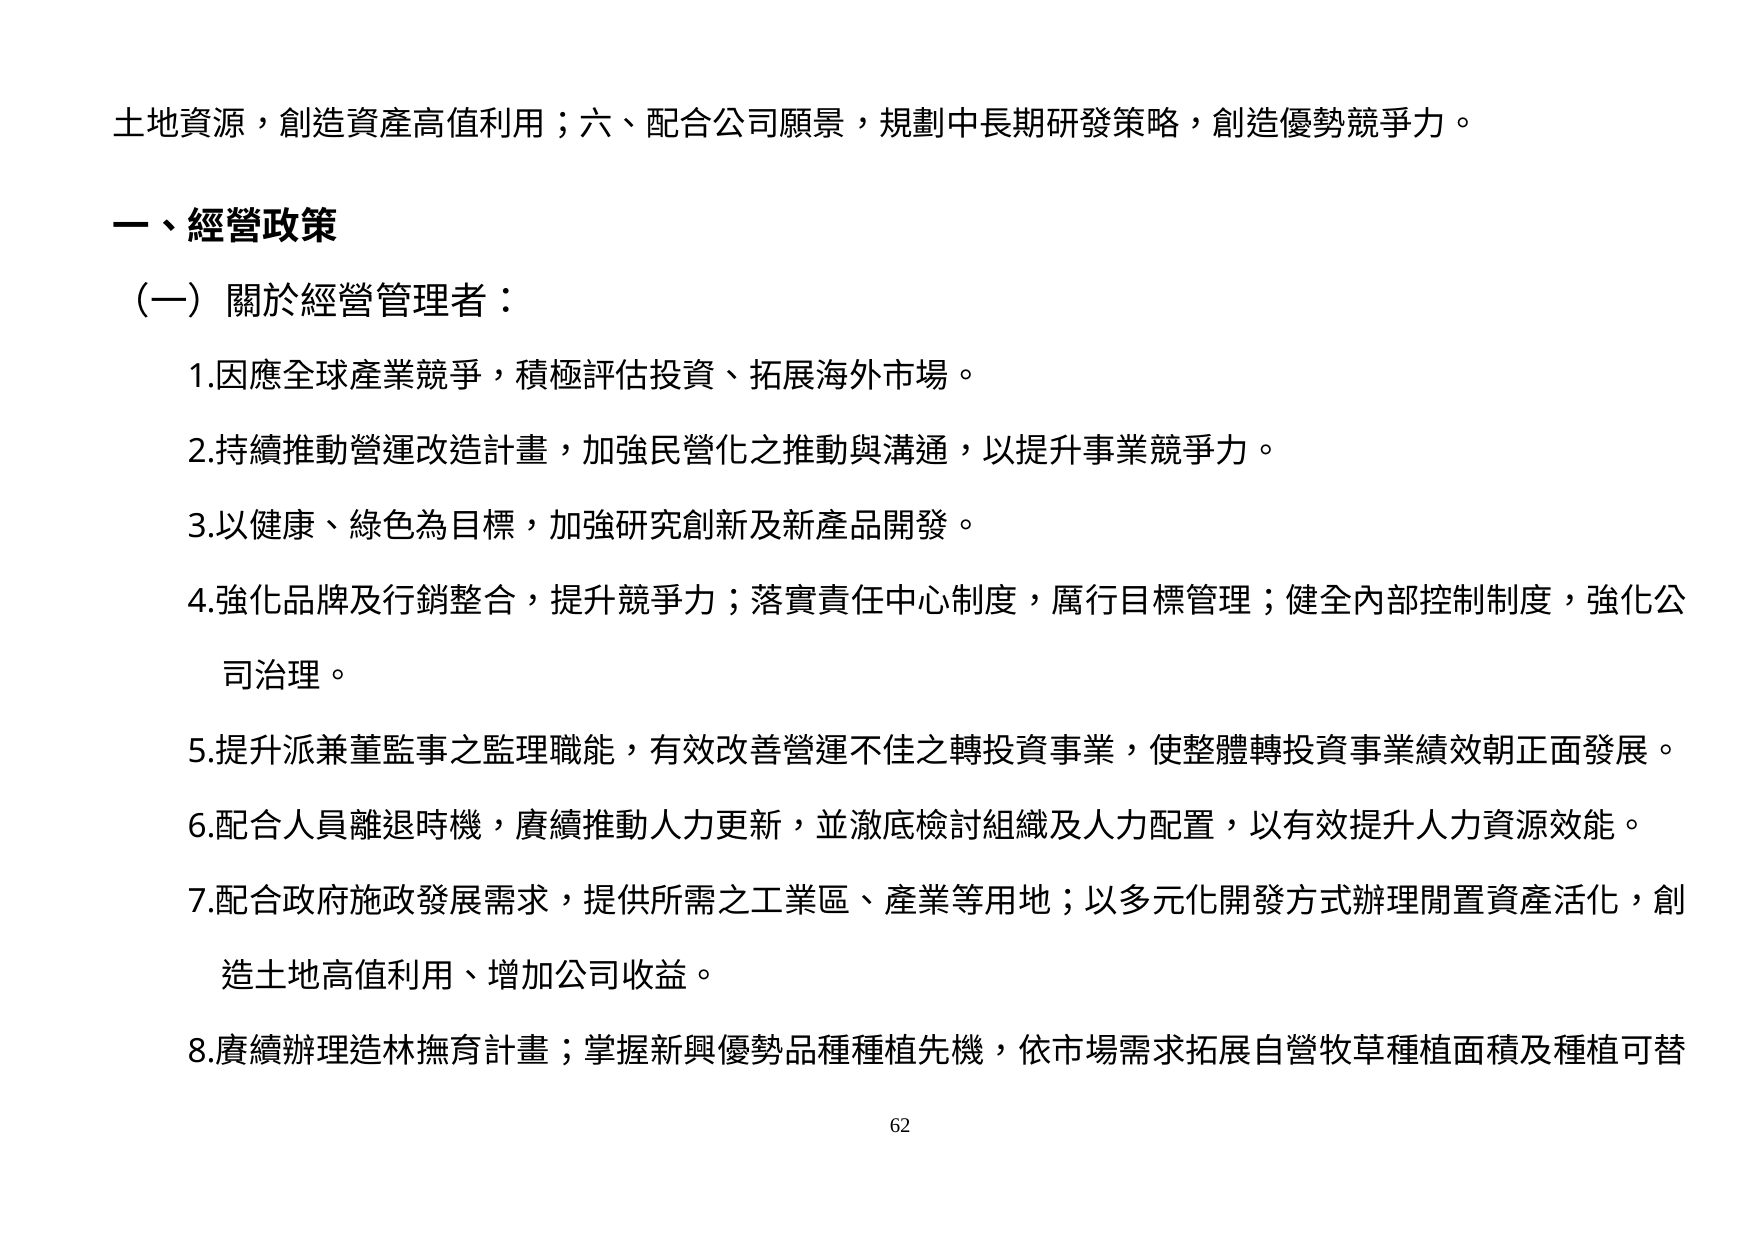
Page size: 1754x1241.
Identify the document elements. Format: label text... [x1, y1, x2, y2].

text 3.以健康、綠色為目標，加強研究創新及新產品開發。 [187, 485, 1687, 560]
text 8.賡續辦理造林撫育計畫；掌握新興優勢品種種植先機，依市場需求拓展自營牧草種植面積及種植可替 [187, 1010, 1687, 1085]
text 5.提升派兼董監事之監理職能，有效改善營運不佳之轉投資事業，使整體轉投資事業績效朝正面發展。 [187, 710, 1687, 785]
text 土地資源，創造資產高值利用；六、配合公司願景，規劃中長期研發策略，創造優勢競爭力。 [112, 87, 1687, 148]
text （一）關於經營管理者： [112, 260, 1687, 335]
text 1.因應全球產業競爭，積極評估投資、拓展海外市場。 [187, 335, 1687, 410]
text 4.強化品牌及行銷整合，提升競爭力；落實責任中心制度，厲行目標管理；健全內部控制制度，強化公司治理。 [187, 560, 1687, 710]
text 6.配合人員離退時機，賡續推動人力更新，並澈底檢討組織及人力配置，以有效提升人力資源效能。 [187, 785, 1687, 860]
text 7.配合政府施政發展需求，提供所需之工業區、產業等用地；以多元化開發方式辦理閒置資產活化，創造土地高值利用、增加公司收益。 [187, 860, 1687, 1010]
text 一、經營政策 [112, 185, 1687, 260]
text 2.持續推動營運改造計畫，加強民營化之推動與溝通，以提升事業競爭力。 [187, 410, 1687, 485]
